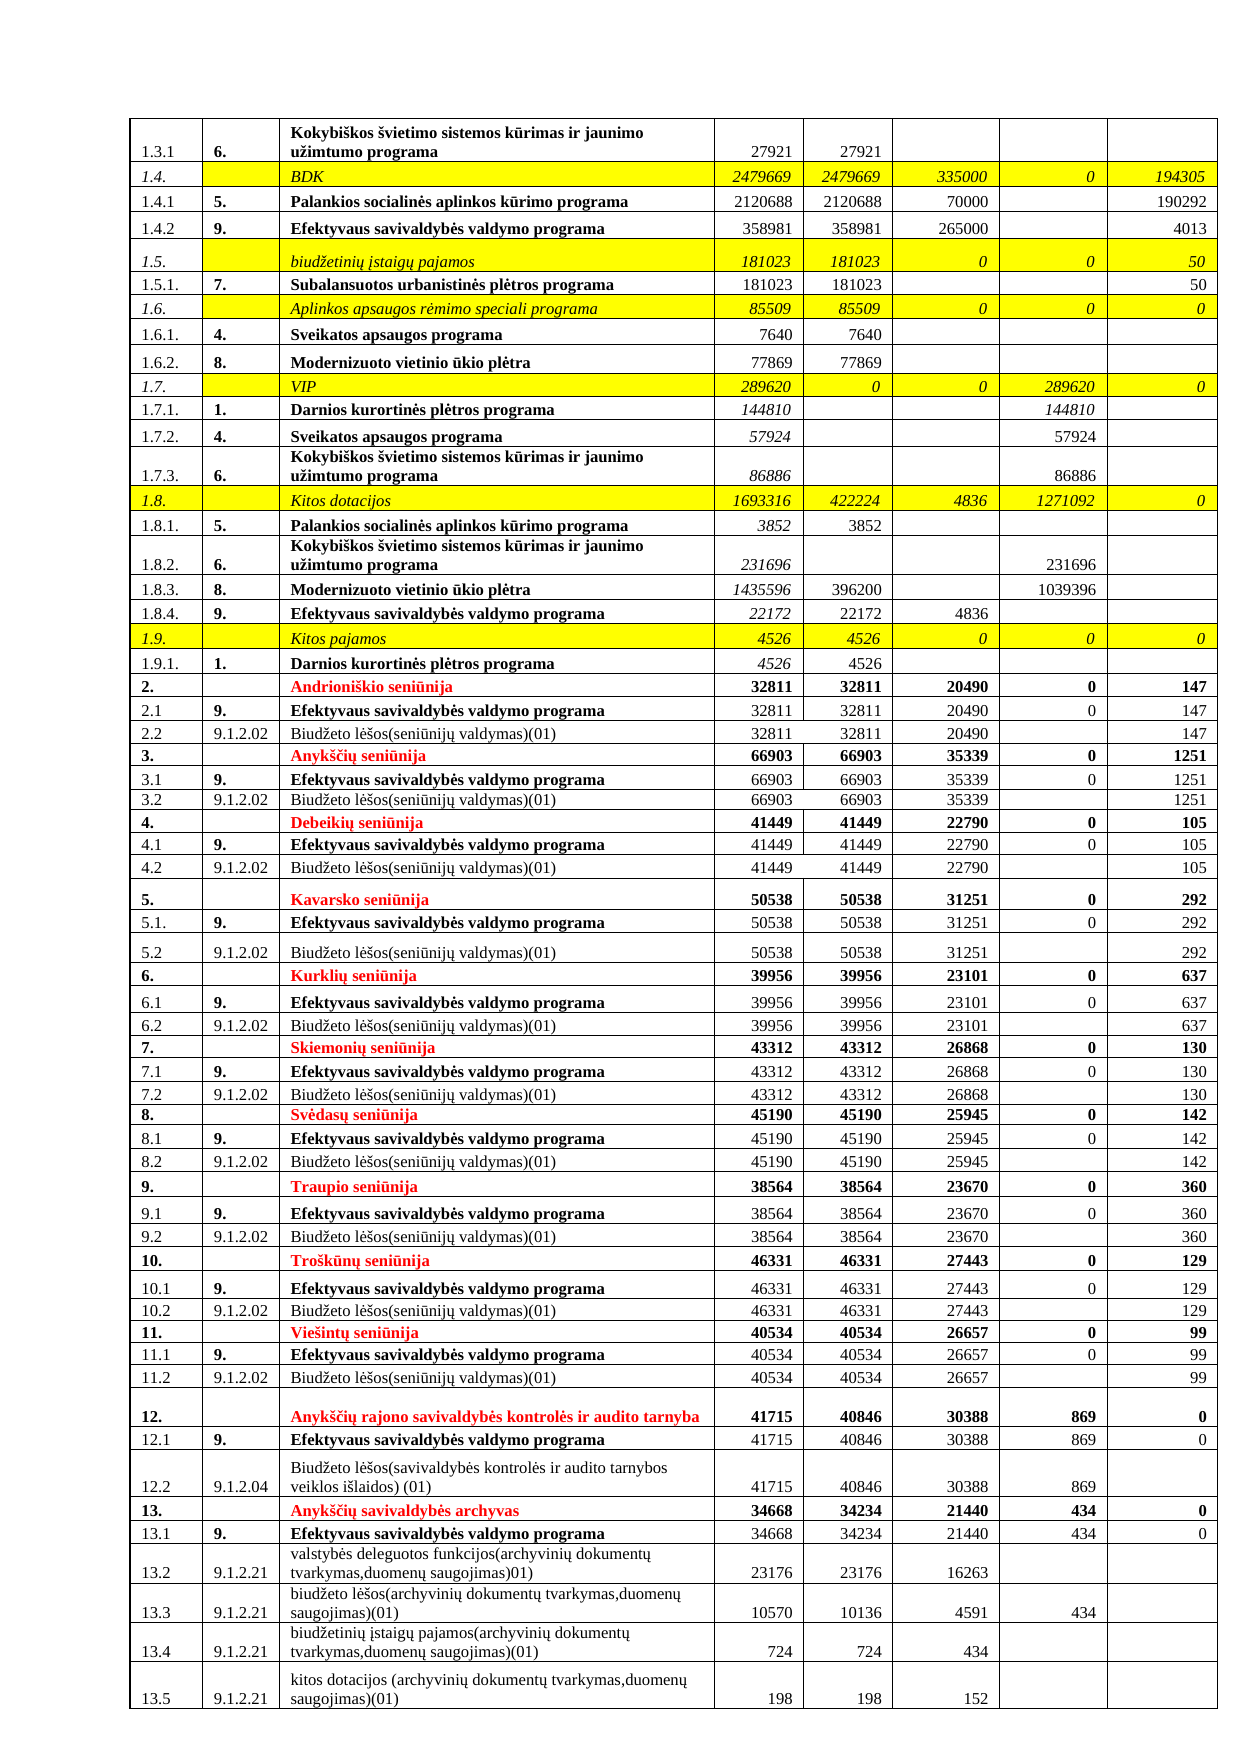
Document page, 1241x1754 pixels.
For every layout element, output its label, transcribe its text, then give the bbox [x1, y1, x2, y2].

table_cell 13.4 [131, 1623, 202, 1661]
table_cell 13.5 [131, 1662, 202, 1708]
table_cell 21440 [893, 1521, 999, 1543]
table_cell 1.8.1. [131, 511, 202, 535]
table_cell 0 [1000, 1271, 1107, 1298]
table_cell 5. [203, 187, 279, 211]
table_cell 38564 [715, 1172, 803, 1196]
table_cell 16263 [893, 1544, 999, 1582]
table_cell 105 [1108, 810, 1217, 832]
table_cell 11.2 [131, 1365, 202, 1387]
table_cell 45190 [804, 1105, 892, 1124]
table_cell 23101 [893, 986, 999, 1012]
table_cell [893, 536, 999, 574]
table_cell 8. [203, 345, 279, 372]
table_cell Efektyvaus savivaldybės valdymo programa [280, 1521, 714, 1543]
table_cell 869 [1000, 1450, 1107, 1496]
table_cell 77869 [715, 345, 803, 372]
table_cell [1108, 319, 1217, 344]
table_cell [203, 486, 279, 510]
table_cell Kitos pajamos [280, 624, 714, 648]
table_cell 27921 [715, 119, 803, 161]
table_cell [1108, 600, 1217, 623]
table_cell Efektyvaus savivaldybės valdymo programa [280, 1343, 714, 1363]
table_cell 6. [131, 963, 202, 985]
table_cell 198 [715, 1662, 803, 1708]
table_cell [1000, 319, 1107, 344]
table_cell 85509 [715, 295, 803, 318]
table_cell 2479669 [715, 162, 803, 186]
table_cell 9.1.2.21 [203, 1544, 279, 1582]
table_cell 43312 [715, 1058, 803, 1081]
table_cell [1108, 447, 1217, 485]
table_cell [1108, 345, 1217, 372]
table_cell [1000, 1013, 1107, 1035]
table_cell 0 [1000, 1105, 1107, 1124]
table_cell [893, 119, 999, 161]
table_cell 10. [131, 1247, 202, 1270]
table_cell Efektyvaus savivaldybės valdymo programa [280, 1427, 714, 1449]
table_cell [203, 1321, 279, 1342]
table_cell 0 [1108, 624, 1217, 648]
table_cell 66903 [715, 744, 803, 765]
table_cell [1108, 1662, 1217, 1708]
table_cell 27443 [893, 1247, 999, 1270]
table_cell 434 [1000, 1497, 1107, 1520]
table_cell [1108, 1450, 1217, 1496]
table_cell 9.1.2.02 [203, 1013, 279, 1035]
table_cell 9.1.2.21 [203, 1662, 279, 1708]
table_cell 2.2 [131, 721, 202, 743]
table_cell 0 [1000, 879, 1107, 909]
table_cell [1000, 855, 1107, 877]
table_cell 9. [203, 212, 279, 238]
table_cell 66903 [715, 790, 803, 809]
table_cell 77869 [804, 345, 892, 372]
table_cell [203, 1172, 279, 1196]
table_cell 41715 [715, 1450, 803, 1496]
table_cell 4526 [715, 624, 803, 648]
table_cell 289620 [1000, 374, 1107, 396]
table_cell 181023 [715, 272, 803, 294]
table_cell 32811 [804, 674, 892, 696]
table_cell [1000, 1623, 1107, 1661]
table_cell 23670 [893, 1224, 999, 1246]
table_cell Biudžeto lėšos(seniūnijų valdymas)(01) [280, 1149, 714, 1171]
table_cell 27443 [893, 1299, 999, 1320]
table_cell 152 [893, 1662, 999, 1708]
table_cell 86886 [1000, 447, 1107, 485]
table_cell [1000, 721, 1107, 743]
table_cell 30388 [893, 1388, 999, 1426]
table_cell 9.2 [131, 1224, 202, 1246]
table_cell [893, 397, 999, 419]
table_cell 358981 [804, 212, 892, 238]
table_cell 9.1.2.21 [203, 1584, 279, 1622]
table_cell 38564 [804, 1224, 892, 1246]
table_cell Darnios kurortinės plėtros programa [280, 649, 714, 673]
table_cell 434 [1000, 1521, 1107, 1543]
table_cell 41449 [715, 855, 803, 877]
table_cell 1.8.4. [131, 600, 202, 623]
table_cell [893, 649, 999, 673]
table_cell 20490 [893, 697, 999, 720]
table_cell 7. [203, 272, 279, 294]
table_cell 50538 [804, 933, 892, 962]
table_cell 9. [203, 986, 279, 1012]
table_cell 1.9. [131, 624, 202, 648]
table_cell Palankios socialinės aplinkos kūrimo programa [280, 511, 714, 535]
table_cell 9. [203, 1125, 279, 1148]
table_cell 21440 [893, 1497, 999, 1520]
table_cell 130 [1108, 1058, 1217, 1081]
table_cell 360 [1108, 1224, 1217, 1246]
table_cell 4013 [1108, 212, 1217, 238]
table_cell 26657 [893, 1343, 999, 1363]
table_cell 0 [1108, 1388, 1217, 1426]
table_cell 23176 [804, 1544, 892, 1582]
table_cell 35339 [893, 790, 999, 809]
table_cell 32811 [715, 721, 803, 743]
table_cell 9. [203, 766, 279, 788]
table_cell 46331 [715, 1271, 803, 1298]
table_cell 41449 [804, 810, 892, 832]
table_cell 9. [131, 1172, 202, 1196]
table_cell Biudžeto lėšos(seniūnijų valdymas)(01) [280, 790, 714, 809]
table_cell 4526 [804, 649, 892, 673]
table_cell 38564 [715, 1224, 803, 1246]
table_cell 292 [1108, 879, 1217, 909]
table_cell [1000, 1662, 1107, 1708]
table_cell 40534 [715, 1365, 803, 1387]
table_cell [1000, 1224, 1107, 1246]
table_cell 3.2 [131, 790, 202, 809]
table_cell 41449 [804, 855, 892, 877]
table_cell 129 [1108, 1299, 1217, 1320]
table_cell 9.1.2.02 [203, 1299, 279, 1320]
table_cell Efektyvaus savivaldybės valdymo programa [280, 833, 714, 854]
table_cell [1108, 511, 1217, 535]
table_cell Kurklių seniūnija [280, 963, 714, 985]
table_cell 46331 [804, 1271, 892, 1298]
table_cell [1000, 511, 1107, 535]
table_cell Sveikatos apsaugos programa [280, 319, 714, 344]
table_cell 40846 [804, 1388, 892, 1426]
table_cell Aplinkos apsaugos rėmimo speciali programa [280, 295, 714, 318]
table_cell 1.7.3. [131, 447, 202, 485]
table_cell 32811 [715, 674, 803, 696]
table_cell 13.1 [131, 1521, 202, 1543]
table_cell 66903 [804, 790, 892, 809]
table_cell 43312 [715, 1082, 803, 1104]
table_cell 23670 [893, 1172, 999, 1196]
table_cell [203, 1497, 279, 1520]
table_cell Efektyvaus savivaldybės valdymo programa [280, 1125, 714, 1148]
table_cell Anykščių rajono savivaldybės kontrolės ir audito tarnyba [280, 1388, 714, 1426]
table_cell 130 [1108, 1036, 1217, 1057]
table_cell 10.1 [131, 1271, 202, 1298]
table_cell Biudžeto lėšos(seniūnijų valdymas)(01) [280, 1365, 714, 1387]
table_cell 0 [1108, 374, 1217, 396]
table_cell 6. [203, 119, 279, 161]
table_cell 289620 [715, 374, 803, 396]
table_cell 4836 [893, 600, 999, 623]
table_cell Sveikatos apsaugos programa [280, 420, 714, 446]
table_cell 5. [131, 879, 202, 909]
table_cell Anykščių seniūnija [280, 744, 714, 765]
table_cell 724 [804, 1623, 892, 1661]
table_cell 46331 [804, 1247, 892, 1270]
table_cell 1693316 [715, 486, 803, 510]
table_cell 43312 [804, 1082, 892, 1104]
table_cell 39956 [715, 1013, 803, 1035]
table_cell 637 [1108, 963, 1217, 985]
table_cell [203, 162, 279, 186]
table_cell Efektyvaus savivaldybės valdymo programa [280, 1197, 714, 1223]
table_cell 147 [1108, 721, 1217, 743]
table_cell 35339 [893, 766, 999, 788]
table_cell 12. [131, 1388, 202, 1426]
table_cell [1108, 420, 1217, 446]
table_cell 11.1 [131, 1343, 202, 1363]
table_cell 32811 [715, 697, 803, 720]
table_cell 26868 [893, 1082, 999, 1104]
table_cell 3852 [804, 511, 892, 535]
table_cell Biudžeto lėšos(seniūnijų valdymas)(01) [280, 721, 714, 743]
table_cell 4. [203, 319, 279, 344]
table_cell [203, 1247, 279, 1270]
table_cell 45190 [715, 1105, 803, 1124]
table_cell Biudžeto lėšos(seniūnijų valdymas)(01) [280, 933, 714, 962]
table_cell 6. [203, 536, 279, 574]
table_cell 9. [203, 600, 279, 623]
table_cell 32811 [804, 721, 892, 743]
table_cell 66903 [715, 766, 803, 788]
table_cell 38564 [804, 1172, 892, 1196]
table_cell 25945 [893, 1149, 999, 1171]
table_cell 0 [1108, 486, 1217, 510]
table_cell 0 [1000, 674, 1107, 696]
table_cell 4526 [715, 649, 803, 673]
table_cell Modernizuoto vietinio ūkio plėtra [280, 345, 714, 372]
table_cell 9.1.2.02 [203, 933, 279, 962]
table_cell Svėdasų seniūnija [280, 1105, 714, 1124]
table_cell [1000, 600, 1107, 623]
table_cell 1251 [1108, 766, 1217, 788]
table_cell Kokybiškos švietimo sistemos kūrimas ir jaunimo užimtumo programa [280, 536, 714, 574]
table_cell 20490 [893, 674, 999, 696]
table_cell Traupio seniūnija [280, 1172, 714, 1196]
table_cell 434 [893, 1623, 999, 1661]
table_cell 34668 [715, 1521, 803, 1543]
table_cell 9.1.2.02 [203, 1149, 279, 1171]
table_cell 40534 [804, 1321, 892, 1342]
table_cell 9. [203, 1058, 279, 1081]
table_cell 7. [131, 1036, 202, 1057]
table_cell 25945 [893, 1105, 999, 1124]
table_cell [203, 624, 279, 648]
table_cell 13.2 [131, 1544, 202, 1582]
table_cell 39956 [715, 986, 803, 1012]
table_cell 31251 [893, 933, 999, 962]
table_cell 358981 [715, 212, 803, 238]
table_cell [203, 1036, 279, 1057]
table_cell Efektyvaus savivaldybės valdymo programa [280, 697, 714, 720]
table_cell 1.4.1 [131, 187, 202, 211]
table_cell VIP [280, 374, 714, 396]
table_cell Modernizuoto vietinio ūkio plėtra [280, 575, 714, 599]
table_cell 31251 [893, 910, 999, 932]
table_cell [1108, 1584, 1217, 1622]
table_cell 34234 [804, 1521, 892, 1543]
table_cell 129 [1108, 1271, 1217, 1298]
table_cell [1000, 1365, 1107, 1387]
table_cell 0 [893, 295, 999, 318]
table_cell 4836 [893, 486, 999, 510]
table_cell 46331 [715, 1247, 803, 1270]
table_cell 50 [1108, 272, 1217, 294]
table_cell 7640 [715, 319, 803, 344]
table_cell 181023 [715, 239, 803, 271]
table_cell 12.2 [131, 1450, 202, 1496]
table_cell 4. [131, 810, 202, 832]
table_cell [1000, 1299, 1107, 1320]
table_cell 422224 [804, 486, 892, 510]
table_cell 144810 [1000, 397, 1107, 419]
table_cell Subalansuotos urbanistinės plėtros programa [280, 272, 714, 294]
table_cell 23176 [715, 1544, 803, 1582]
table_cell 1.6.2. [131, 345, 202, 372]
table_cell 231696 [1000, 536, 1107, 574]
table_cell 30388 [893, 1427, 999, 1449]
table_cell Viešintų seniūnija [280, 1321, 714, 1342]
table_cell 40534 [715, 1343, 803, 1363]
table_cell 0 [1000, 986, 1107, 1012]
table_cell 45190 [804, 1149, 892, 1171]
table_cell 0 [1000, 1172, 1107, 1196]
table_cell Andrioniškio seniūnija [280, 674, 714, 696]
table_cell 5.2 [131, 933, 202, 962]
table_cell 0 [1000, 833, 1107, 854]
table_cell 1435596 [715, 575, 803, 599]
table_cell [1000, 212, 1107, 238]
table_cell [893, 345, 999, 372]
table_cell [1000, 1544, 1107, 1582]
table_cell 41449 [804, 833, 892, 854]
table_cell 22790 [893, 855, 999, 877]
table_cell Skiemonių seniūnija [280, 1036, 714, 1057]
table_cell 637 [1108, 986, 1217, 1012]
table_cell 360 [1108, 1172, 1217, 1196]
table_cell 9. [203, 1197, 279, 1223]
table_cell 360 [1108, 1197, 1217, 1223]
table_cell 25945 [893, 1125, 999, 1148]
table_cell 0 [1000, 1058, 1107, 1081]
table_cell 9.1.2.02 [203, 790, 279, 809]
table_cell [893, 447, 999, 485]
table_cell 142 [1108, 1125, 1217, 1148]
table_cell Efektyvaus savivaldybės valdymo programa [280, 600, 714, 623]
table_cell 39956 [715, 963, 803, 985]
table_cell 34668 [715, 1497, 803, 1520]
table_cell [893, 575, 999, 599]
table_cell biudžetinių įstaigų pajamos [280, 239, 714, 271]
table_cell 46331 [804, 1299, 892, 1320]
table_cell [203, 239, 279, 271]
table_cell [203, 744, 279, 765]
table_cell 2.1 [131, 697, 202, 720]
table_cell 5. [203, 511, 279, 535]
table_cell 147 [1108, 674, 1217, 696]
table_cell 39956 [804, 986, 892, 1012]
table_cell 7.1 [131, 1058, 202, 1081]
table_cell 40534 [804, 1343, 892, 1363]
table_cell [804, 536, 892, 574]
table_cell 66903 [804, 766, 892, 788]
table_cell 2120688 [804, 187, 892, 211]
table_cell [1000, 649, 1107, 673]
table_cell 0 [1000, 239, 1107, 271]
table_cell [1000, 345, 1107, 372]
table_cell 198 [804, 1662, 892, 1708]
table_cell Kokybiškos švietimo sistemos kūrimas ir jaunimo užimtumo programa [280, 447, 714, 485]
table_cell 41449 [715, 833, 803, 854]
table_cell 0 [1108, 1497, 1217, 1520]
table_cell 9. [203, 1343, 279, 1363]
table_cell 38564 [804, 1197, 892, 1223]
table_cell [1000, 119, 1107, 161]
table_cell 0 [804, 374, 892, 396]
table_cell [893, 272, 999, 294]
table_cell 1.7.2. [131, 420, 202, 446]
table_cell 0 [1000, 1197, 1107, 1223]
table_cell 1.3.1 [131, 119, 202, 161]
table_cell 10.2 [131, 1299, 202, 1320]
table_cell 27921 [804, 119, 892, 161]
table_cell 46331 [715, 1299, 803, 1320]
table_cell Darnios kurortinės plėtros programa [280, 397, 714, 419]
table_cell 45190 [715, 1125, 803, 1148]
table_cell 8.1 [131, 1125, 202, 1148]
table_cell 105 [1108, 833, 1217, 854]
table_cell 1.6.1. [131, 319, 202, 344]
table_cell 9.1.2.02 [203, 1365, 279, 1387]
table_cell 32811 [804, 697, 892, 720]
table_cell 2479669 [804, 162, 892, 186]
table_cell 26868 [893, 1058, 999, 1081]
table_cell 38564 [715, 1197, 803, 1223]
table_cell 31251 [893, 879, 999, 909]
table_cell Kokybiškos švietimo sistemos kūrimas ir jaunimo užimtumo programa [280, 119, 714, 161]
table_cell Biudžeto lėšos(seniūnijų valdymas)(01) [280, 1082, 714, 1104]
table_cell Efektyvaus savivaldybės valdymo programa [280, 766, 714, 788]
table_cell 6.2 [131, 1013, 202, 1035]
table_cell 335000 [893, 162, 999, 186]
table_cell 23670 [893, 1197, 999, 1223]
table_cell Efektyvaus savivaldybės valdymo programa [280, 986, 714, 1012]
table_cell 0 [1000, 162, 1107, 186]
table_cell 3.1 [131, 766, 202, 788]
table_cell 1.8.2. [131, 536, 202, 574]
table_cell Kavarsko seniūnija [280, 879, 714, 909]
table_cell 181023 [804, 272, 892, 294]
table_cell [1108, 649, 1217, 673]
table_cell 50538 [804, 910, 892, 932]
table_cell 50538 [715, 879, 803, 909]
table_cell 26868 [893, 1036, 999, 1057]
table_cell 9. [203, 1521, 279, 1543]
table_cell [1000, 272, 1107, 294]
table_cell 22790 [893, 810, 999, 832]
table_cell 1. [203, 397, 279, 419]
table_cell 0 [1000, 1321, 1107, 1342]
table_cell 724 [715, 1623, 803, 1661]
table_cell 292 [1108, 933, 1217, 962]
table_cell 1251 [1108, 744, 1217, 765]
table_cell 39956 [804, 1013, 892, 1035]
table_cell [893, 319, 999, 344]
table_cell [1000, 1082, 1107, 1104]
table_cell Biudžeto lėšos(savivaldybės kontrolės ir audito tarnybos veiklos išlaidos) (01) [280, 1450, 714, 1496]
table_cell 105 [1108, 855, 1217, 877]
table_cell 1.7. [131, 374, 202, 396]
table_cell 1.5. [131, 239, 202, 271]
table_cell 0 [1000, 624, 1107, 648]
table_cell [1108, 1544, 1217, 1582]
table_cell [1108, 575, 1217, 599]
table_cell 9.1.2.21 [203, 1623, 279, 1661]
table_cell 10136 [804, 1584, 892, 1622]
table_cell 23101 [893, 963, 999, 985]
table_cell 0 [893, 239, 999, 271]
table_cell 0 [1000, 1247, 1107, 1270]
table_cell [893, 420, 999, 446]
table_cell Biudžeto lėšos(seniūnijų valdymas)(01) [280, 1299, 714, 1320]
table_cell 50 [1108, 239, 1217, 271]
table_cell 0 [1000, 963, 1107, 985]
table_cell 265000 [893, 212, 999, 238]
table_cell 85509 [804, 295, 892, 318]
table_cell 41449 [715, 810, 803, 832]
table_cell 231696 [715, 536, 803, 574]
table_cell 22172 [715, 600, 803, 623]
table_cell 7640 [804, 319, 892, 344]
table_cell 57924 [715, 420, 803, 446]
table_cell 4591 [893, 1584, 999, 1622]
table_cell BDK [280, 162, 714, 186]
table_cell [203, 674, 279, 696]
table_cell [893, 511, 999, 535]
table_cell 129 [1108, 1247, 1217, 1270]
table_cell 35339 [893, 744, 999, 765]
table_cell [203, 295, 279, 318]
table_cell 9.1.2.02 [203, 1224, 279, 1246]
table_cell 70000 [893, 187, 999, 211]
table_cell 45190 [804, 1125, 892, 1148]
table_cell 144810 [715, 397, 803, 419]
table_cell 8. [203, 575, 279, 599]
table_cell 86886 [715, 447, 803, 485]
table_cell 1251 [1108, 790, 1217, 809]
table_cell 0 [1000, 766, 1107, 788]
table_cell 43312 [715, 1036, 803, 1057]
table_cell [203, 374, 279, 396]
table_cell 3852 [715, 511, 803, 535]
table_cell 40534 [804, 1365, 892, 1387]
table_cell 9.1.2.04 [203, 1450, 279, 1496]
table_cell [203, 1388, 279, 1426]
table_cell 40846 [804, 1450, 892, 1496]
table_cell [203, 879, 279, 909]
table_cell 43312 [804, 1058, 892, 1081]
table_cell 50538 [715, 910, 803, 932]
table_cell Efektyvaus savivaldybės valdymo programa [280, 212, 714, 238]
table_cell 57924 [1000, 420, 1107, 446]
table_cell 9. [203, 910, 279, 932]
table_cell 27443 [893, 1271, 999, 1298]
table_cell Efektyvaus savivaldybės valdymo programa [280, 1271, 714, 1298]
table_cell [1000, 790, 1107, 809]
table_cell 1.9.1. [131, 649, 202, 673]
table_cell 30388 [893, 1450, 999, 1496]
table_cell [1000, 1149, 1107, 1171]
table_cell 0 [1108, 295, 1217, 318]
table_cell 434 [1000, 1584, 1107, 1622]
table_cell 12.1 [131, 1427, 202, 1449]
table_cell 6. [203, 447, 279, 485]
table_cell 1.4. [131, 162, 202, 186]
table_cell Kitos dotacijos [280, 486, 714, 510]
table_cell 41715 [715, 1427, 803, 1449]
table_cell 0 [1000, 697, 1107, 720]
table_cell 4. [203, 420, 279, 446]
table_cell 1.6. [131, 295, 202, 318]
table_cell 4.2 [131, 855, 202, 877]
table_cell Biudžeto lėšos(seniūnijų valdymas)(01) [280, 1013, 714, 1035]
table_cell 194305 [1108, 162, 1217, 186]
table_cell 13.3 [131, 1584, 202, 1622]
table_cell Anykščių savivaldybės archyvas [280, 1497, 714, 1520]
table_cell Efektyvaus savivaldybės valdymo programa [280, 1058, 714, 1081]
table_cell [203, 963, 279, 985]
table_cell 0 [1108, 1521, 1217, 1543]
table_cell 1.8. [131, 486, 202, 510]
table_cell 1.5.1. [131, 272, 202, 294]
table_cell 9. [203, 1427, 279, 1449]
table_cell 0 [893, 374, 999, 396]
table_cell 10570 [715, 1584, 803, 1622]
table_cell 26657 [893, 1321, 999, 1342]
table_cell [203, 1105, 279, 1124]
table_cell [203, 810, 279, 832]
table_cell 41715 [715, 1388, 803, 1426]
table_cell 190292 [1108, 187, 1217, 211]
table_cell 45190 [715, 1149, 803, 1171]
table_cell 2. [131, 674, 202, 696]
table_cell Troškūnų seniūnija [280, 1247, 714, 1270]
table_cell 20490 [893, 721, 999, 743]
table_cell 869 [1000, 1388, 1107, 1426]
table_cell 1. [203, 649, 279, 673]
table_cell 1271092 [1000, 486, 1107, 510]
table_cell 0 [1000, 1343, 1107, 1363]
table_cell 4.1 [131, 833, 202, 854]
table_cell 637 [1108, 1013, 1217, 1035]
table_cell 0 [1000, 810, 1107, 832]
table_cell kitos dotacijos (archyvinių dokumentų tvarkymas,duomenų saugojimas)(01) [280, 1662, 714, 1708]
table_cell 9.1 [131, 1197, 202, 1223]
table_cell Palankios socialinės aplinkos kūrimo programa [280, 187, 714, 211]
table_cell 181023 [804, 239, 892, 271]
table_cell 6.1 [131, 986, 202, 1012]
table_cell 1039396 [1000, 575, 1107, 599]
table_cell [1000, 933, 1107, 962]
table_cell 99 [1108, 1343, 1217, 1363]
table_cell 0 [1108, 1427, 1217, 1449]
table_cell 0 [1000, 910, 1107, 932]
table_cell 9. [203, 1271, 279, 1298]
table_cell 5.1. [131, 910, 202, 932]
table_cell 9.1.2.02 [203, 1082, 279, 1104]
table_cell 0 [1000, 1036, 1107, 1057]
table_cell 66903 [804, 744, 892, 765]
table_cell 43312 [804, 1036, 892, 1057]
table_cell 34234 [804, 1497, 892, 1520]
table_cell 0 [1000, 1125, 1107, 1148]
table_cell 2120688 [715, 187, 803, 211]
table_cell 1.8.3. [131, 575, 202, 599]
table_cell 0 [1000, 295, 1107, 318]
table_cell 4526 [804, 624, 892, 648]
table_cell 1.4.2 [131, 212, 202, 238]
table_cell 869 [1000, 1427, 1107, 1449]
table_cell 9.1.2.02 [203, 855, 279, 877]
table_cell 396200 [804, 575, 892, 599]
table_cell 99 [1108, 1365, 1217, 1387]
table_cell [1108, 119, 1217, 161]
table_cell 130 [1108, 1082, 1217, 1104]
table_cell 1.7.1. [131, 397, 202, 419]
table_cell 50538 [804, 879, 892, 909]
table_cell 22172 [804, 600, 892, 623]
table_cell 26657 [893, 1365, 999, 1387]
table_cell biudžetinių įstaigų pajamos(archyvinių dokumentų tvarkymas,duomenų saugojimas)(01) [280, 1623, 714, 1661]
table_cell 13. [131, 1497, 202, 1520]
table_cell 40846 [804, 1427, 892, 1449]
table_cell 7.2 [131, 1082, 202, 1104]
table_cell 99 [1108, 1321, 1217, 1342]
table_cell valstybės deleguotos funkcijos(archyvinių dokumentų tvarkymas,duomenų saugojimas)01) [280, 1544, 714, 1582]
table_cell 39956 [804, 963, 892, 985]
table_cell 8.2 [131, 1149, 202, 1171]
table_cell [1000, 187, 1107, 211]
table_cell biudžeto lėšos(archyvinių dokumentų tvarkymas,duomenų saugojimas)(01) [280, 1584, 714, 1622]
table_cell [804, 397, 892, 419]
table_cell 0 [1000, 744, 1107, 765]
table_cell 0 [893, 624, 999, 648]
table_cell [804, 420, 892, 446]
table_cell 50538 [715, 933, 803, 962]
table_cell 23101 [893, 1013, 999, 1035]
table_cell 142 [1108, 1149, 1217, 1171]
table_cell 9.1.2.02 [203, 721, 279, 743]
table_cell [1108, 536, 1217, 574]
table_cell Debeikių seniūnija [280, 810, 714, 832]
table_cell [1108, 1623, 1217, 1661]
table_cell Biudžeto lėšos(seniūnijų valdymas)(01) [280, 855, 714, 877]
table_cell 11. [131, 1321, 202, 1342]
table_cell 9. [203, 697, 279, 720]
table_cell Biudžeto lėšos(seniūnijų valdymas)(01) [280, 1224, 714, 1246]
table_cell 8. [131, 1105, 202, 1124]
table_cell 142 [1108, 1105, 1217, 1124]
table_cell 22790 [893, 833, 999, 854]
table_cell [804, 447, 892, 485]
table_cell [1108, 397, 1217, 419]
table_cell 9. [203, 833, 279, 854]
table_cell 3. [131, 744, 202, 765]
table_cell Efektyvaus savivaldybės valdymo programa [280, 910, 714, 932]
table_cell 147 [1108, 697, 1217, 720]
table_cell 40534 [715, 1321, 803, 1342]
table_cell 292 [1108, 910, 1217, 932]
